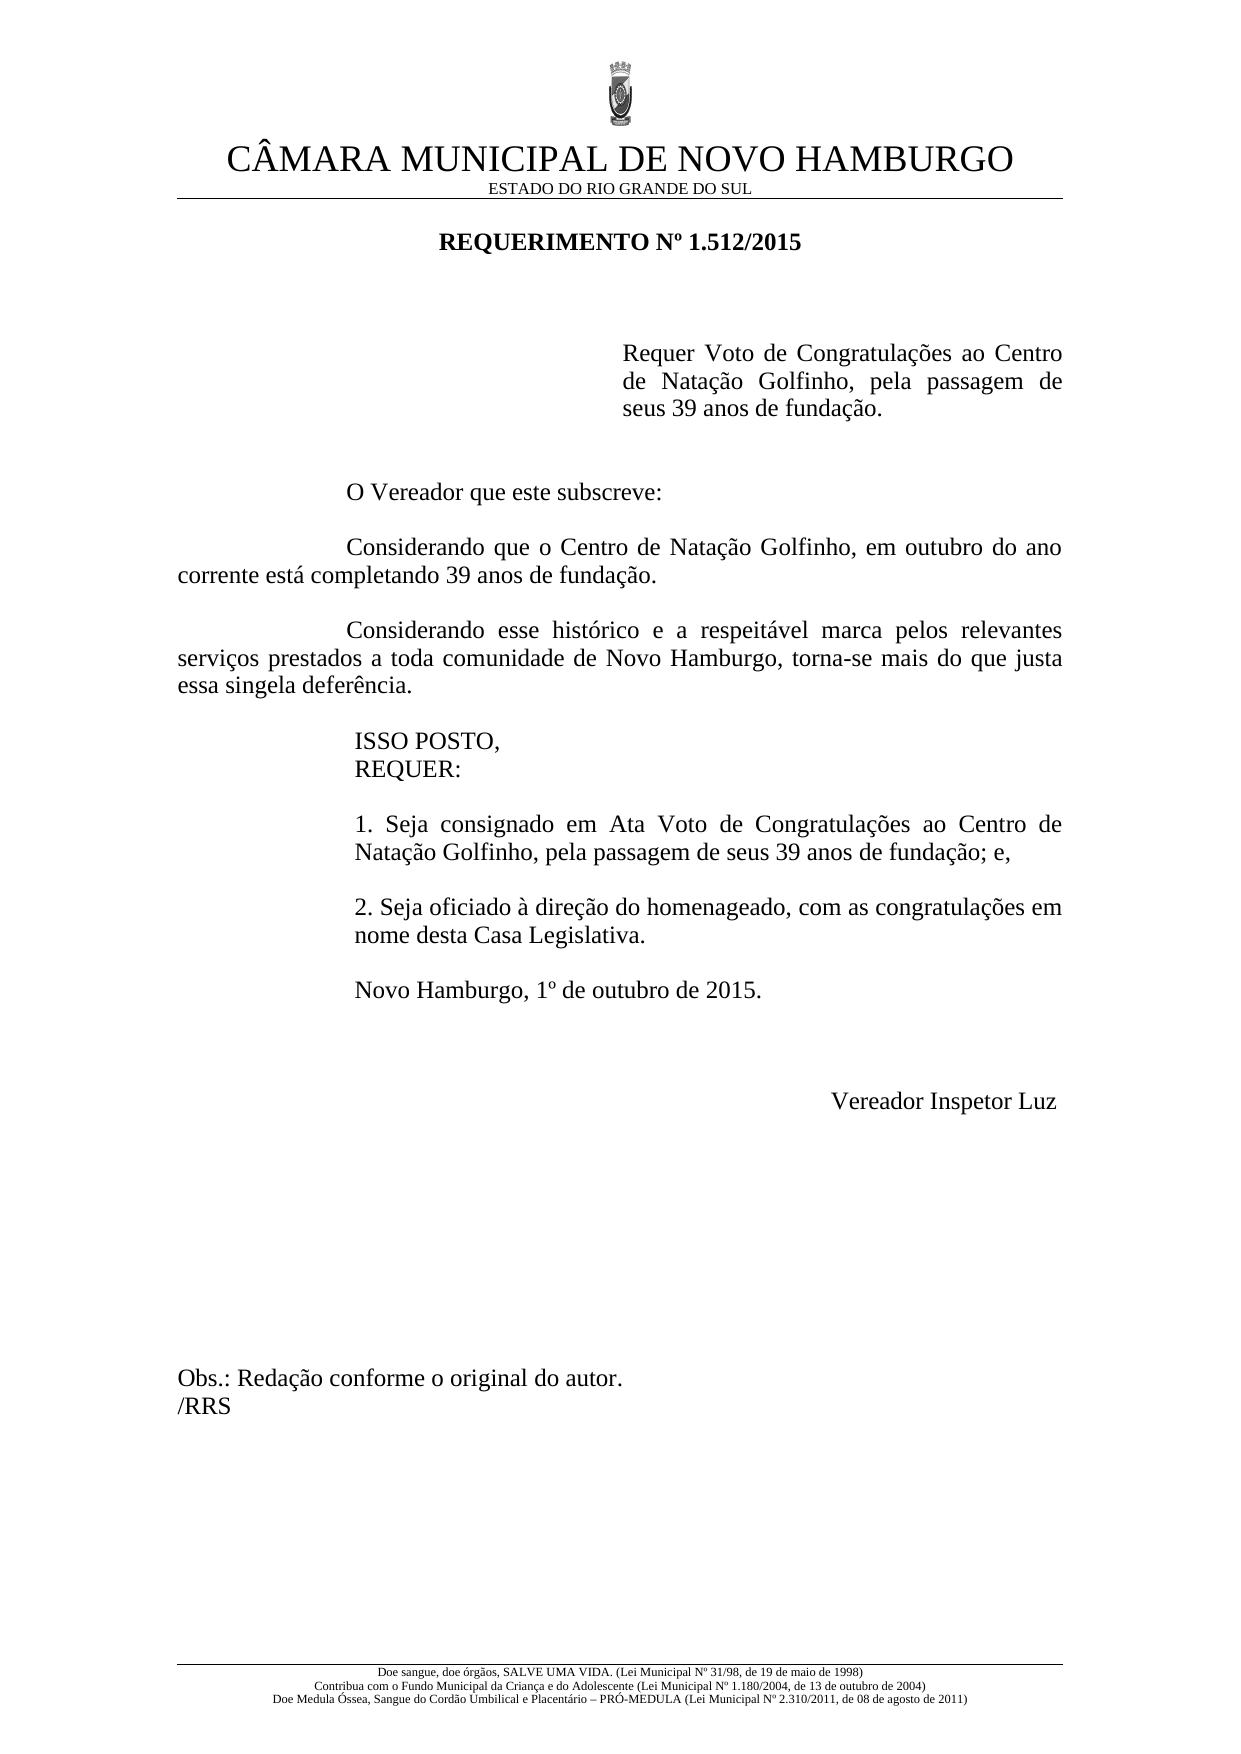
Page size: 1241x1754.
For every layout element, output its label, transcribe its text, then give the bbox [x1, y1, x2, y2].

text 2. Seja oficiado à direção do homenageado, com as congratulações em nome desta Casa Legislativa. [354, 893, 1063, 949]
text Obs.: Redação conforme o original do autor. [177, 1364, 1063, 1392]
text O Vereador que este subscreve: [177, 478, 1063, 505]
text REQUER: [177, 755, 1063, 782]
text Novo Hamburgo, 1º de outubro de 2015. [177, 976, 1063, 1004]
text /RRS [177, 1392, 1063, 1420]
text REQUERIMENTO Nº 1.512/2015 [177, 228, 1063, 256]
text Requer Voto de Congratulações ao Centro de Natação Golfinho, pela passagem de seus 39 anos de fundação. [622, 339, 1063, 422]
text Considerando esse histórico e a respeitável marca pelos relevantes serviços prestados a toda comunidade de Novo Hamburgo, torna-se mais do que justa essa singela deferência. [177, 616, 1063, 699]
text ISSO POSTO, [177, 727, 1063, 755]
text 1. Seja consignado em Ata Voto de Congratulações ao Centro de Natação Golfinho, pela passagem de seus 39 anos de fundação; e, [354, 810, 1063, 866]
text Vereador Inspetor Luz [177, 1087, 1063, 1115]
text Considerando que o Centro de Natação Golfinho, em outubro do ano corrente está completando 39 anos de fundação. [177, 533, 1063, 588]
